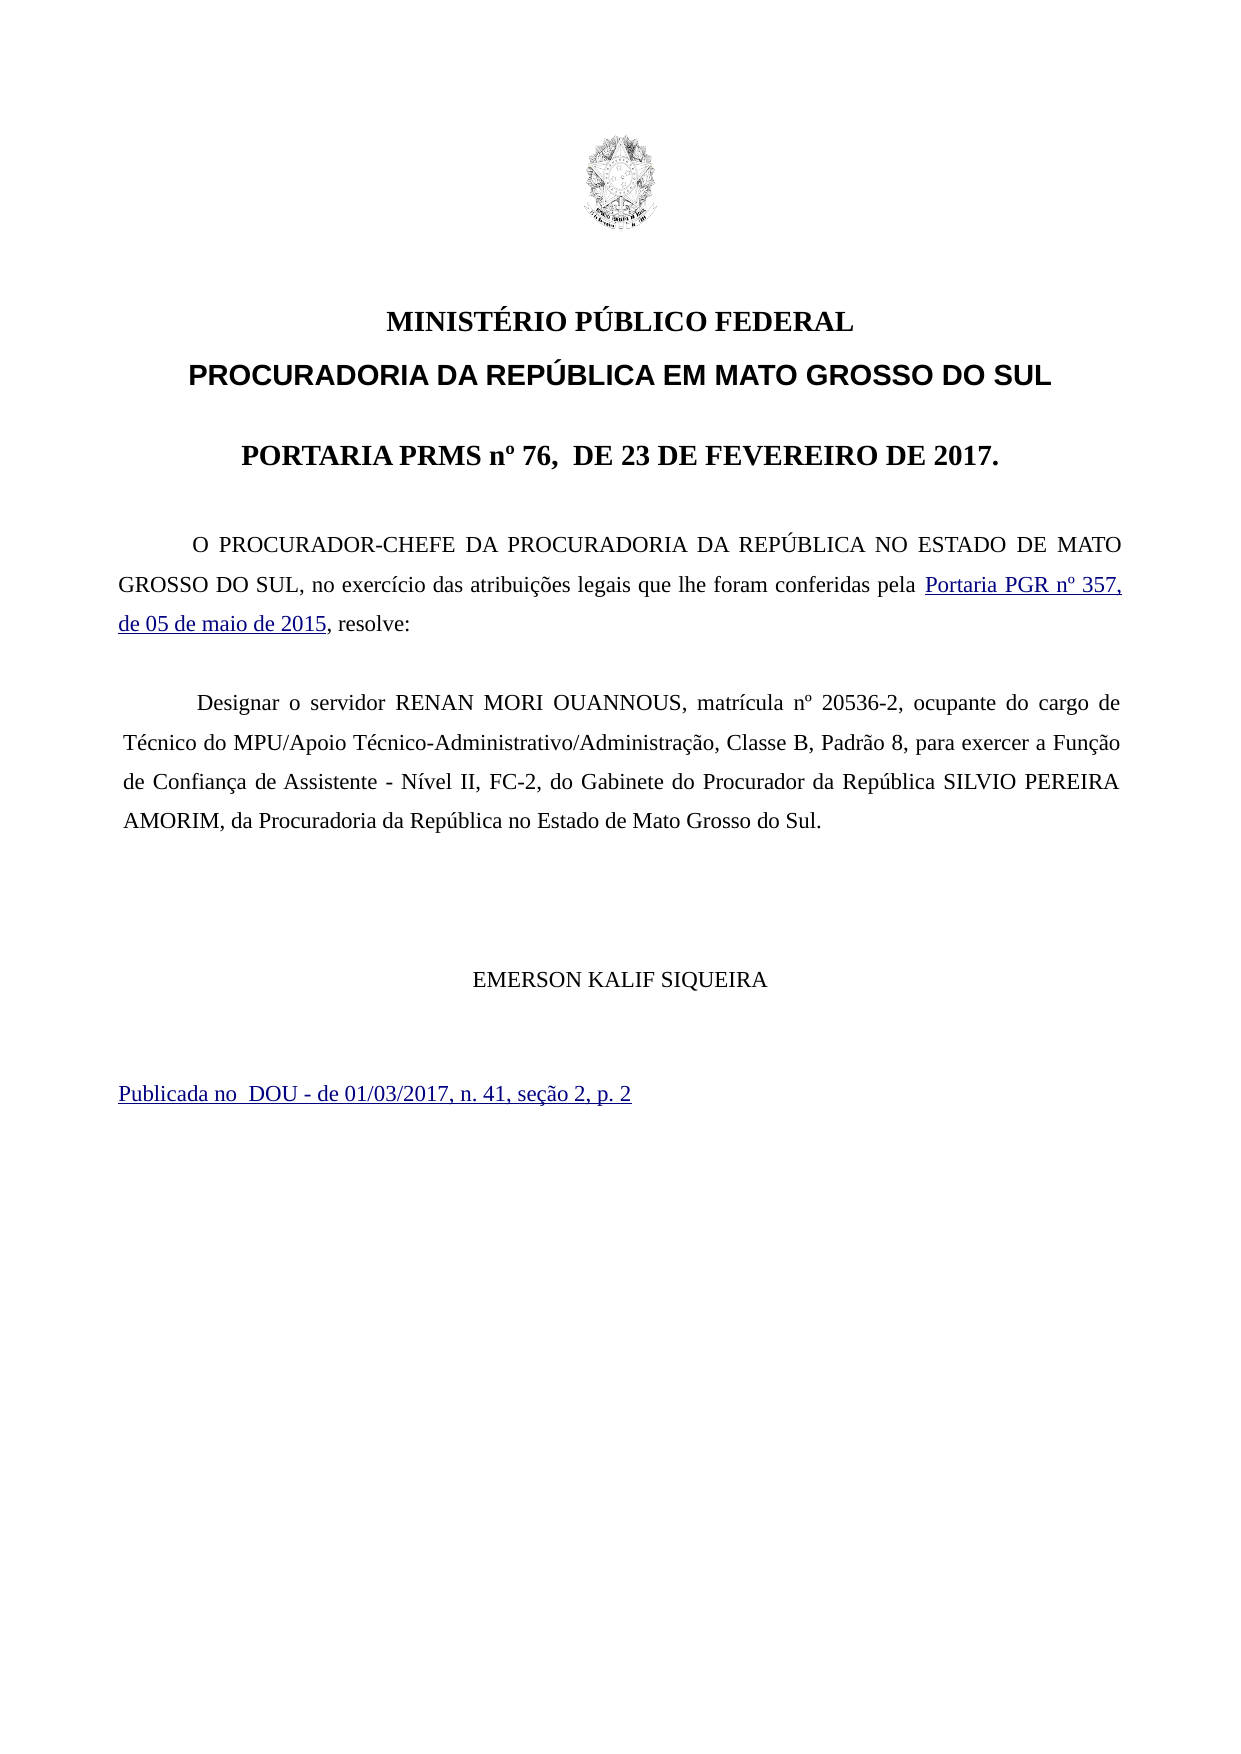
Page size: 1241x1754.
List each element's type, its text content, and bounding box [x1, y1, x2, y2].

text Designar o servidor RENAN MORI OUANNOUS, matrícula nº 20536-2, ocupante do cargo de Técnico do MPU/Apoio Técnico-Administrativo/Administração, Classe B, Padrão 8, para exercer a Função de Confiança de Assistente - Nível II, FC-2, do Gabinete do Procurador da República SILVIO PEREIRA AMORIM, da Procuradoria da República no Estado de Mato Grosso do Sul. [117, 689, 1122, 834]
text PORTARIA PRMS nº 76, DE 23 DE FEVEREIRO DE 2017. [118, 438, 1122, 471]
text O PROCURADOR-CHEFE DA PROCURADORIA DA REPÚBLICA NO ESTADO DE MATO GROSSO DO SUL, no exercício das atribuições legais que lhe foram conferidas pela Portaria PGR nº 357, de 05 de maio de 2015, resolve: [118, 531, 1122, 637]
subtitle PROCURADORIA DA REPÚBLICA EM MATO GROSSO DO SUL [118, 358, 1122, 392]
text Publicada no DOU - de 01/03/2017, n. 41, seção 2, p. 2 [118, 1080, 1122, 1106]
text MINISTÉRIO PÚBLICO FEDERAL [118, 304, 1122, 337]
text EMERSON KALIF SIQUEIRA [118, 966, 1122, 992]
